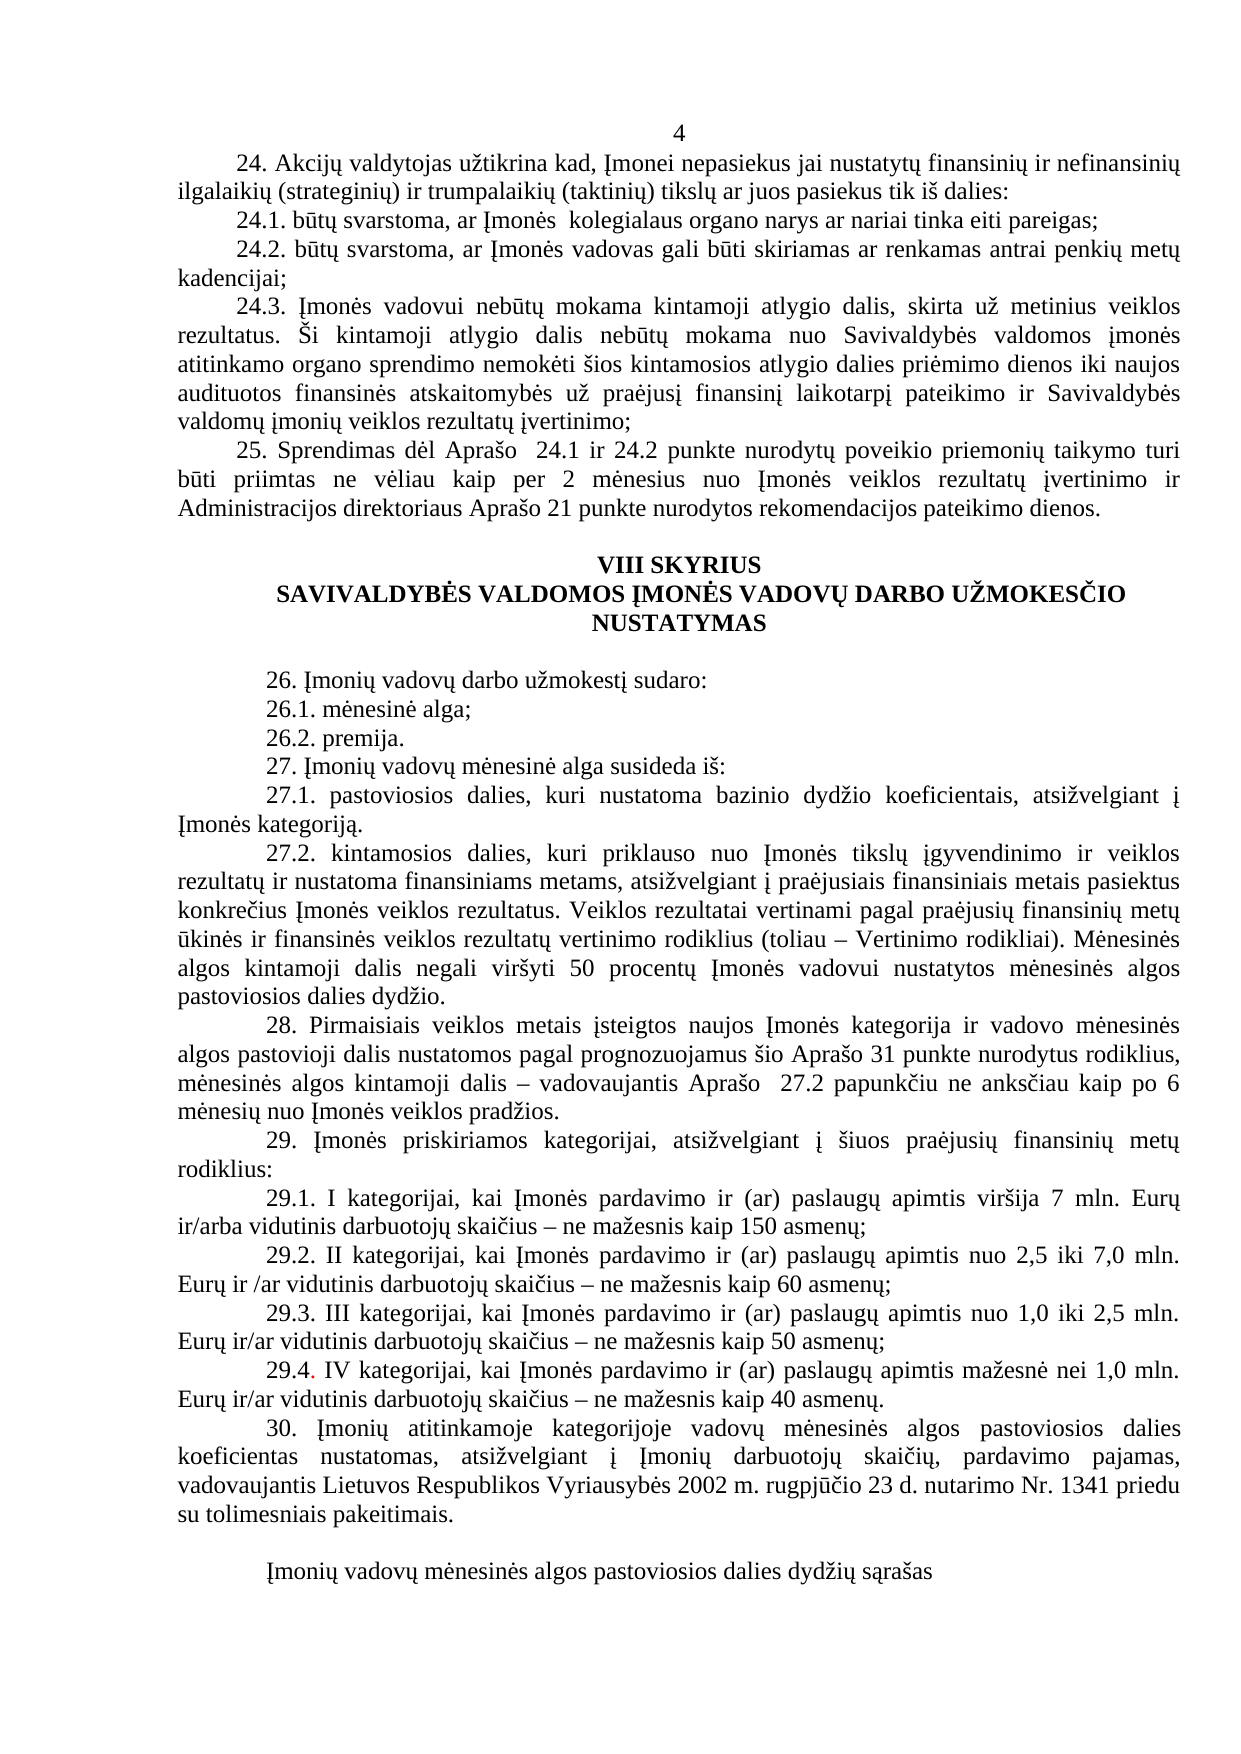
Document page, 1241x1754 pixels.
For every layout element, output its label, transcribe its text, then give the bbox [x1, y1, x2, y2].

text 27. Įmonių vadovų mėnesinė alga susideda iš: [177, 751, 1181, 780]
text 30. Įmonių atitinkamoje kategorijoje vadovų mėnesinės algos pastoviosios dalies koeficientas nustatomas, atsižvelgiant į Įmonių darbuotojų skaičių, pardavimo pajamas, vadovaujantis Lietuvos Respublikos Vyriausybės 2002 m. rugpjūčio 23 d. nutarimo Nr. 1341 priedu su tolimesniais pakeitimais. [177, 1413, 1181, 1528]
text VIII SKYRIUS [177, 550, 1181, 579]
text 29.3. III kategorijai, kai Įmonės pardavimo ir (ar) paslaugų apimtis nuo 1,0 iki 2,5 mln. Eurų ir/ar vidutinis darbuotojų skaičius – ne mažesnis kaip 50 asmenų; [177, 1298, 1181, 1355]
text 24. Akcijų valdytojas užtikrina kad, Įmonei nepasiekus jai nustatytų finansinių ir nefinansinių ilgalaikių (strateginių) ir trumpalaikių (taktinių) tikslų ar juos pasiekus tik iš dalies: [177, 148, 1181, 205]
text 25. Sprendimas dėl Aprašo 24.1 ir 24.2 punkte nurodytų poveikio priemonių taikymo turi būti priimtas ne vėliau kaip per 2 mėnesius nuo Įmonės veiklos rezultatų įvertinimo ir Administracijos direktoriaus Aprašo 21 punkte nurodytos rekomendacijos pateikimo dienos. [177, 435, 1181, 521]
text Įmonių vadovų mėnesinės algos pastoviosios dalies dydžių sąrašas [177, 1556, 1181, 1585]
text 29.2. II kategorijai, kai Įmonės pardavimo ir (ar) paslaugų apimtis nuo 2,5 iki 7,0 mln. Eurų ir /ar vidutinis darbuotojų skaičius – ne mažesnis kaip 60 asmenų; [177, 1240, 1181, 1298]
text 26. Įmonių vadovų darbo užmokestį sudaro: [177, 665, 1181, 694]
text 26.2. premija. [177, 723, 1181, 751]
text 24.1. būtų svarstoma, ar Įmonės kolegialaus organo narys ar nariai tinka eiti pareigas; [177, 205, 1181, 234]
text 24.3. Įmonės vadovui nebūtų mokama kintamoji atlygio dalis, skirta už metinius veiklos rezultatus. Ši kintamoji atlygio dalis nebūtų mokama nuo Savivaldybės valdomos įmonės atitinkamo organo sprendimo nemokėti šios kintamosios atlygio dalies priėmimo dienos iki naujos audituotos finansinės atskaitomybės už praėjusį finansinį laikotarpį pateikimo ir Savivaldybės valdomų įmonių veiklos rezultatų įvertinimo; [177, 291, 1181, 435]
text 26.1. mėnesinė alga; [177, 694, 1181, 723]
text 24.2. būtų svarstoma, ar Įmonės vadovas gali būti skiriamas ar renkamas antrai penkių metų kadencijai; [177, 234, 1181, 291]
text SAVIVALDYBĖS VALDOMOS ĮMONĖS VADOVŲ DARBO UŽMOKESČIO NUSTATYMAS [177, 579, 1181, 636]
text 29. Įmonės priskiriamos kategorijai, atsižvelgiant į šiuos praėjusių finansinių metų rodiklius: [177, 1125, 1181, 1183]
text 29.1. I kategorijai, kai Įmonės pardavimo ir (ar) paslaugų apimtis viršija 7 mln. Eurų ir/arba vidutinis darbuotojų skaičius – ne mažesnis kaip 150 asmenų; [177, 1183, 1181, 1240]
text 28. Pirmaisiais veiklos metais įsteigtos naujos Įmonės kategorija ir vadovo mėnesinės algos pastovioji dalis nustatomos pagal prognozuojamus šio Aprašo 31 punkte nurodytus rodiklius, mėnesinės algos kintamoji dalis – vadovaujantis Aprašo 27.2 papunkčiu ne anksčiau kaip po 6 mėnesių nuo Įmonės veiklos pradžios. [177, 1010, 1181, 1125]
text 27.2. kintamosios dalies, kuri priklauso nuo Įmonės tikslų įgyvendinimo ir veiklos rezultatų ir nustatoma finansiniams metams, atsižvelgiant į praėjusiais finansiniais metais pasiektus konkrečius Įmonės veiklos rezultatus. Veiklos rezultatai vertinami pagal praėjusių finansinių metų ūkinės ir finansinės veiklos rezultatų vertinimo rodiklius (toliau – Vertinimo rodikliai). Mėnesinės algos kintamoji dalis negali viršyti 50 procentų Įmonės vadovui nustatytos mėnesinės algos pastoviosios dalies dydžio. [177, 838, 1181, 1010]
text 29.4. IV kategorijai, kai Įmonės pardavimo ir (ar) paslaugų apimtis mažesnė nei 1,0 mln. Eurų ir/ar vidutinis darbuotojų skaičius – ne mažesnis kaip 40 asmenų. [177, 1355, 1181, 1413]
text 27.1. pastoviosios dalies, kuri nustatoma bazinio dydžio koeficientais, atsižvelgiant į Įmonės kategoriją. [177, 780, 1181, 838]
